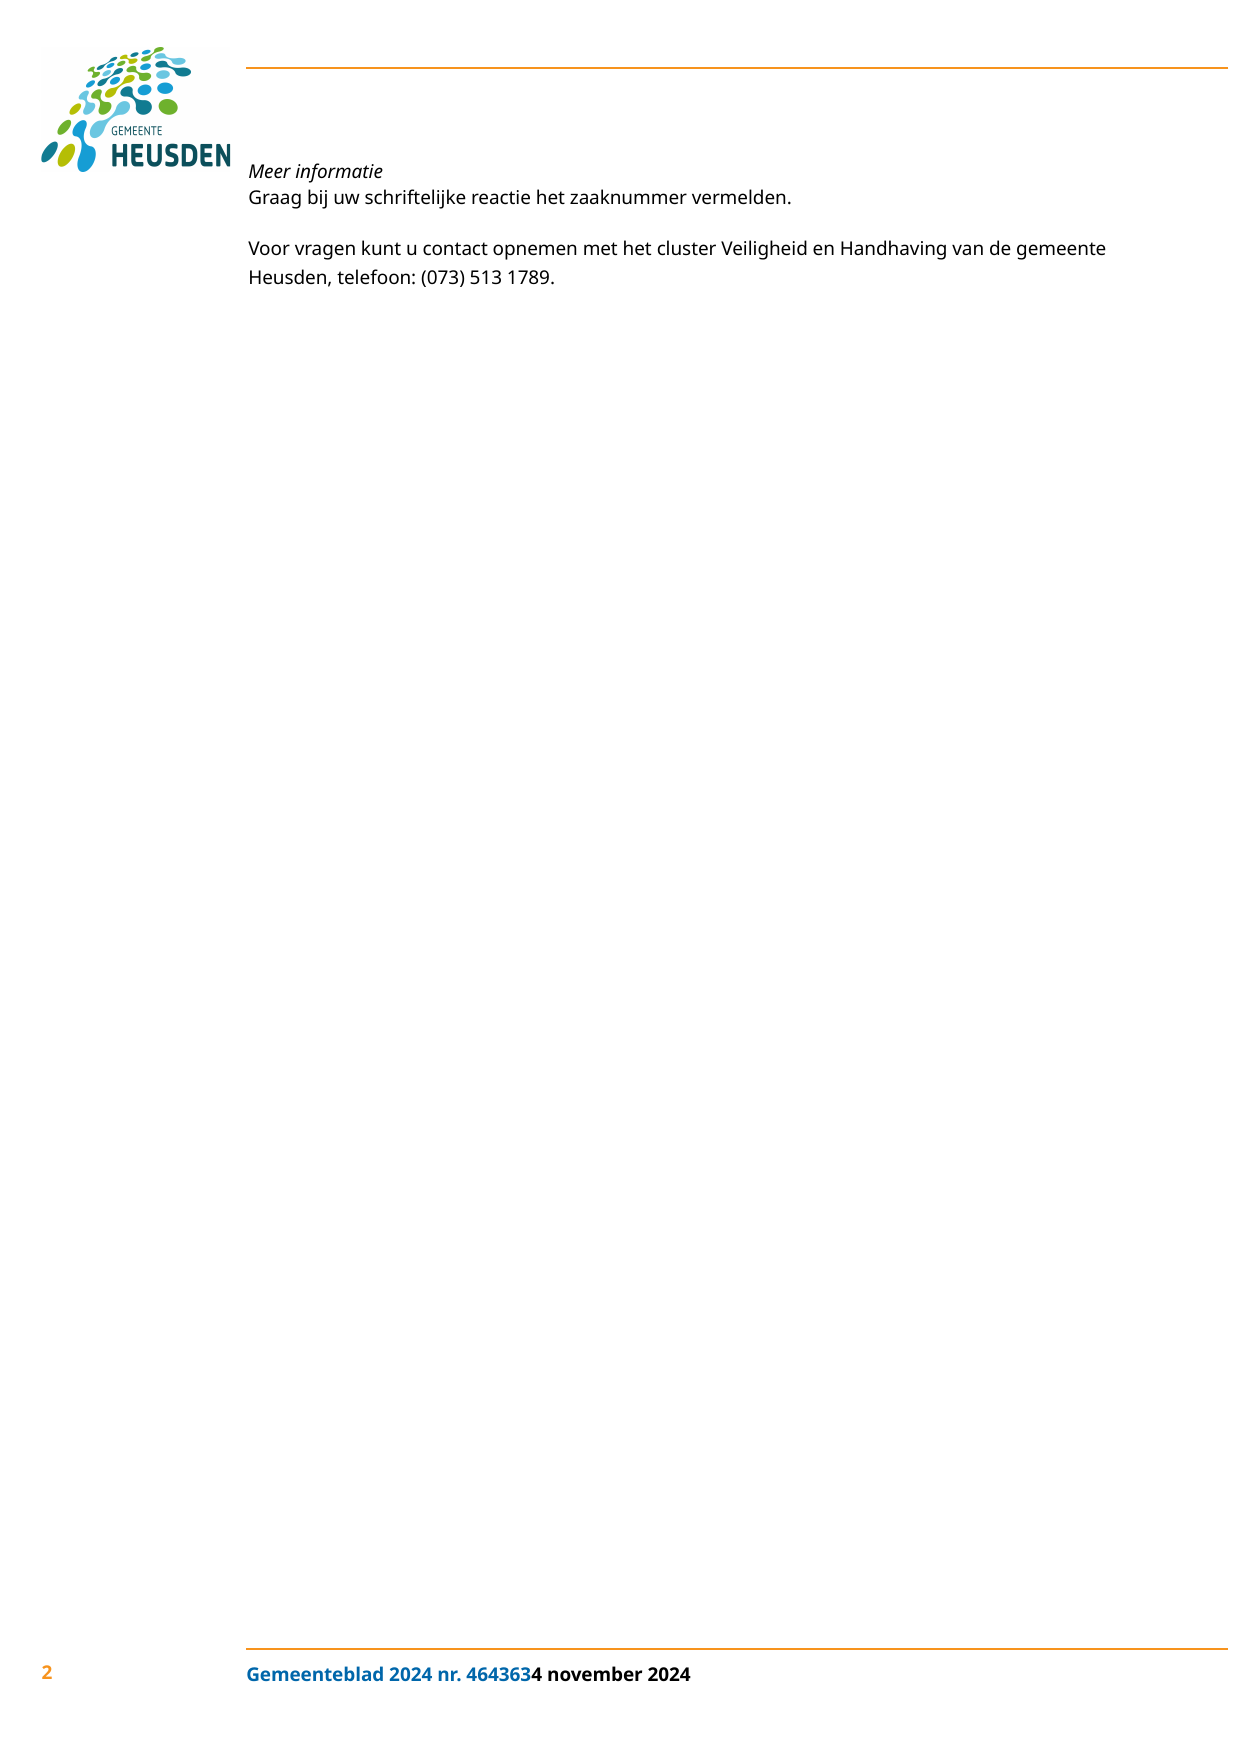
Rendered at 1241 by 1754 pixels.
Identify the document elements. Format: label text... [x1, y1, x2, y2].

text Graag bij uw schriftelijke reactie het zaaknummer vermelden. [248, 184, 1152, 210]
text Voor vragen kunt u contact opnemen met het cluster Veiligheid en Handhaving van de gemeente Heusden, telefoon: (073) 513 1789. [248, 235, 1152, 290]
text Meer informatie [248, 159, 1152, 184]
picture [41, 47, 231, 172]
